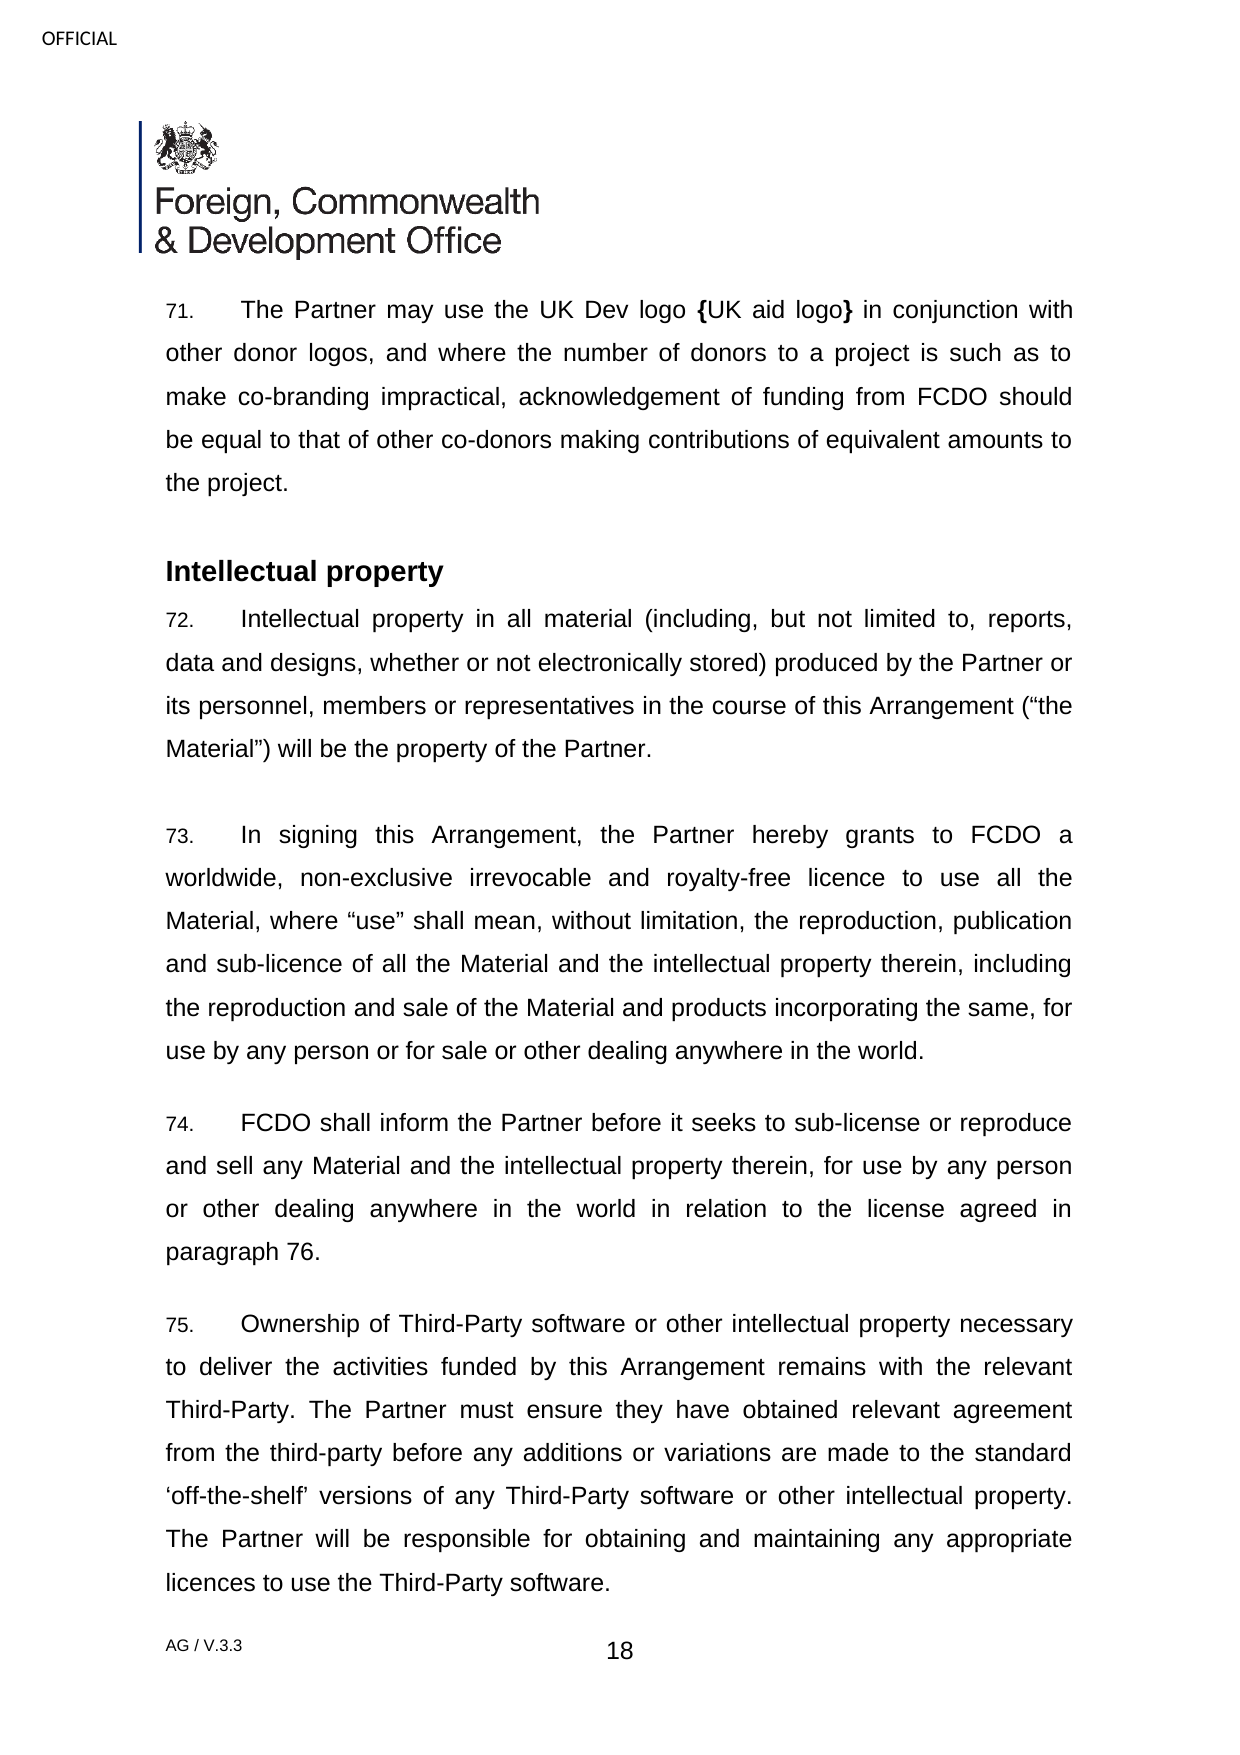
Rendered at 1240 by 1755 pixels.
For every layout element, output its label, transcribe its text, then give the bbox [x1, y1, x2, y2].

list Intellectual property in all material (including, but not limited to, reports, data and designs, whether or not electronically stored) produced by the Partner or its personnel, members or representatives in the course of this Arrangement (“the Material”) will be the property of the Partner. [165, 604, 1074, 762]
list In signing this Arrangement, the Partner hereby grants to FCDO a worldwide, non-exclusive irrevocable and royalty-free licence to use all the Material, where “use” shall mean, without limitation, the reproduction, publication and sub-licence of all the Material and the intellectual property therein, including the reproduction and sale of the Material and products incorporating the same, for use by any person or for sale or other dealing anywhere in the world. [165, 820, 1074, 1064]
list Ownership of Third-Party software or other intellectual property necessary to deliver the activities funded by this Arrangement remains with the relevant Third-Party. The Partner must ensure they have obtained relevant agreement from the third-party before any additions or variations are made to the standard ‘off-the-shelf’ versions of any Third-Party software or other intellectual property. The Partner will be responsible for obtaining and maintaining any appropriate licences to use the Third-Party software. [165, 1309, 1074, 1596]
list FCDO shall inform the Partner before it seeks to sub-license or reproduce and sell any Material and the intellectual property therein, for use by any person or other dealing anywhere in the world in relation to the license agreed in paragraph 76. [165, 1107, 1074, 1266]
list The Partner may use the UK Dev logo {UK aid logo} in conjunction with other donor logos, and where the number of donors to a project is such as to make co-branding impractical, acknowledgement of funding from FCDO should be equal to that of other co-donors making contributions of equivalent amounts to the project. [165, 295, 1074, 497]
list Intellectual property [165, 554, 1074, 588]
